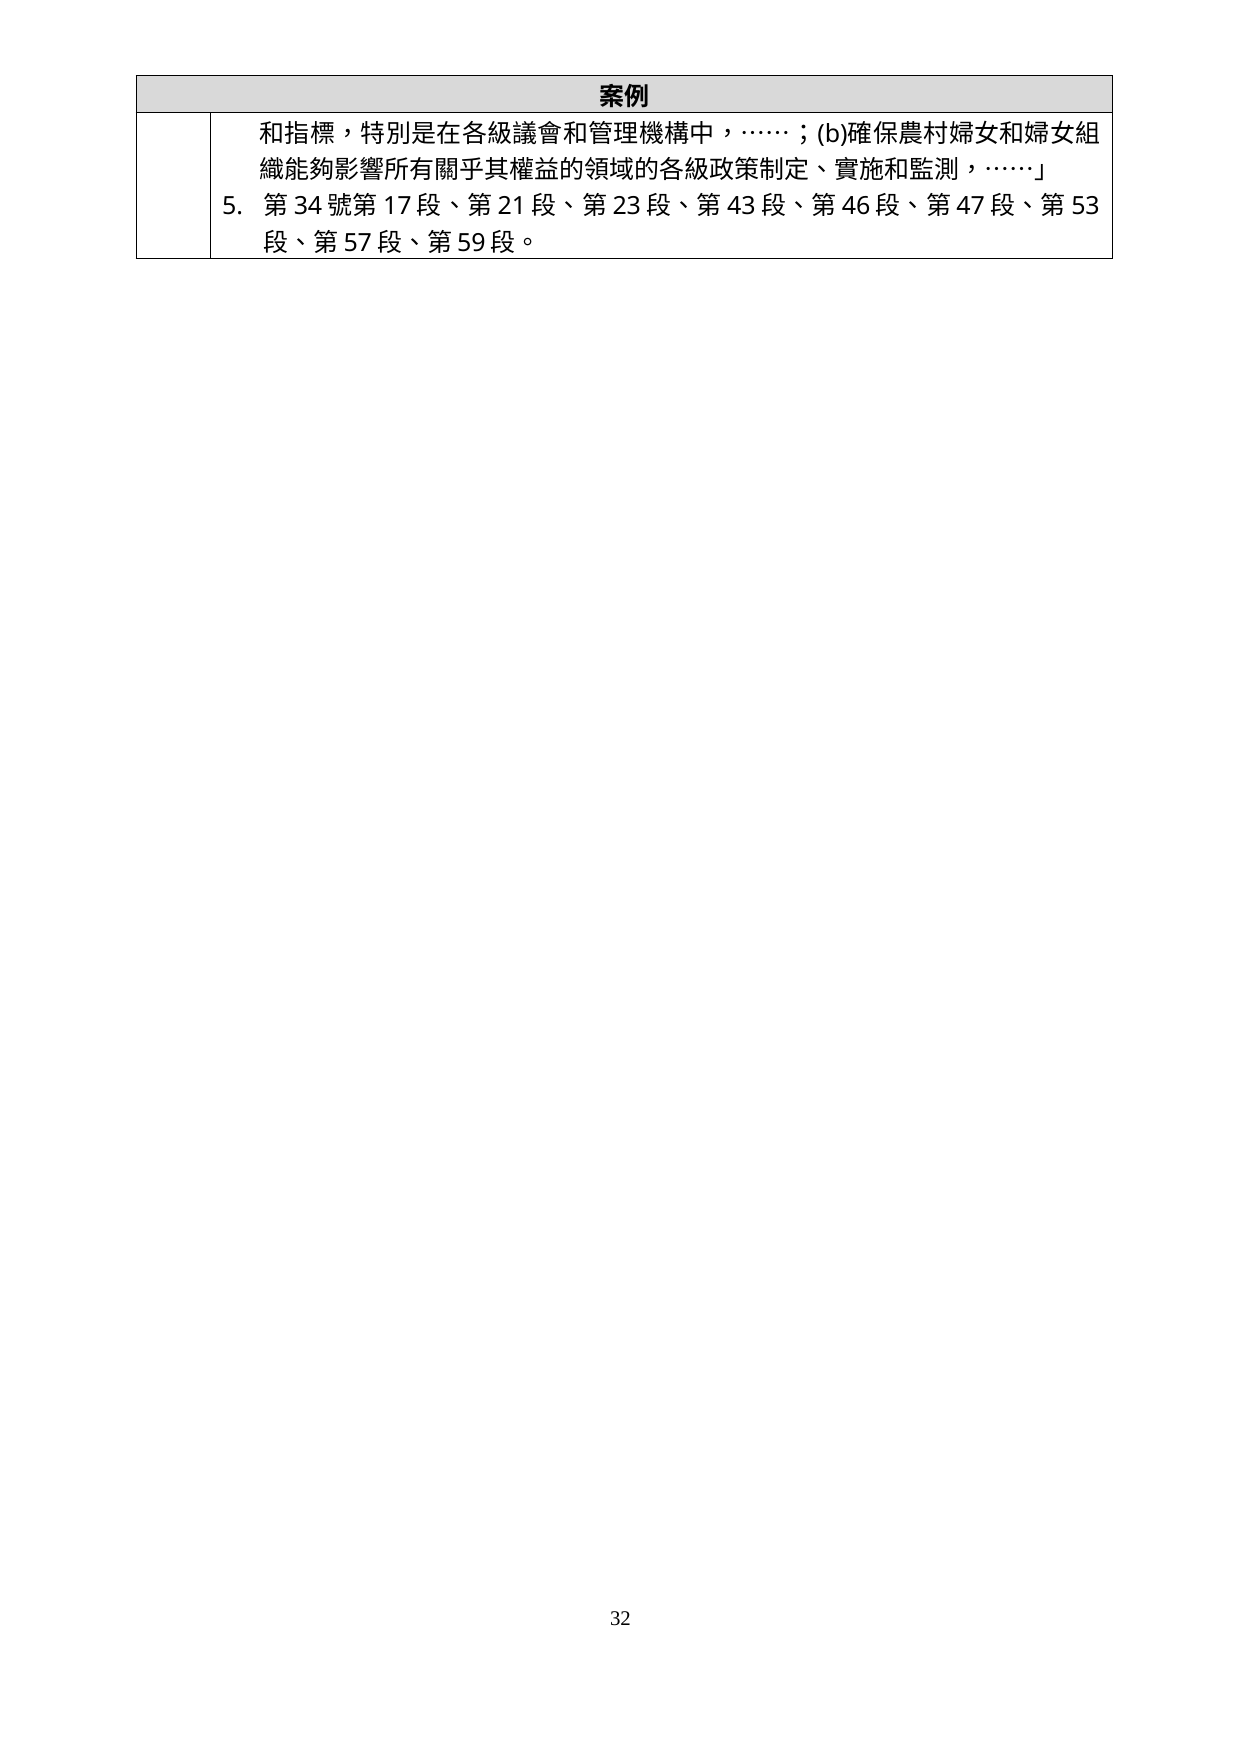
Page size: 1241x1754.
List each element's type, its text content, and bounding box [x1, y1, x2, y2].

table_header 案例 [137, 76, 1112, 112]
table_cell [137, 113, 210, 258]
table_cell 和指標，特別是在各級議會和管理機構中，……；(b)確保農村婦女和婦女組織能夠影響所有關乎其權益的領域的各級政策制定、實施和監測，……」 第34號第17段、第21段、第23段、第43段、第46段、第47段、第53段、第57段、第59段。 [211, 113, 1112, 258]
